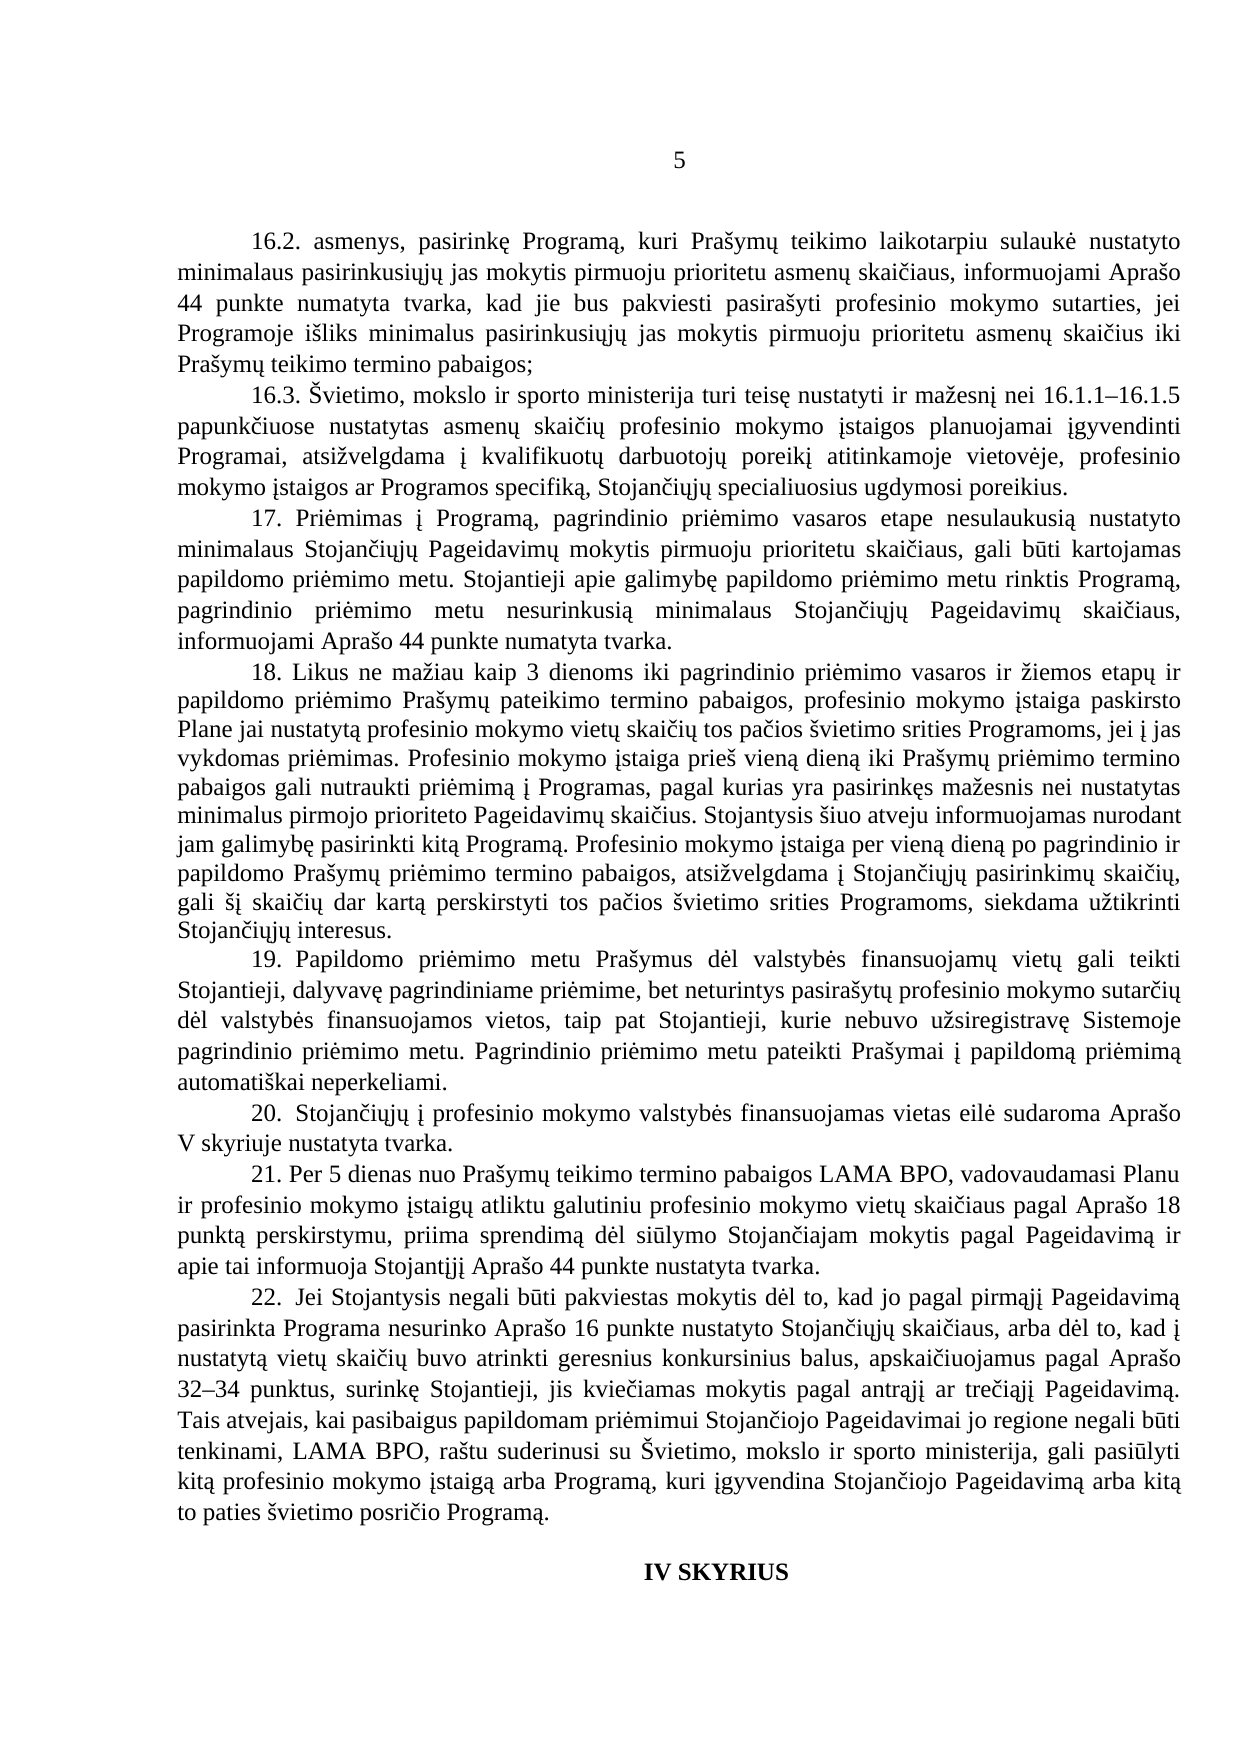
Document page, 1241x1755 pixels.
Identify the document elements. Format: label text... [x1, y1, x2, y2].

text 19. Papildomo priėmimo metu Prašymus dėl valstybės finansuojamų vietų gali teikti Stojantieji, dalyvavę pagrindiniame priėmime, bet neturintys pasirašytų profesinio mokymo sutarčių dėl valstybės finansuojamos vietos, taip pat Stojantieji, kurie nebuvo užsiregistravę Sistemoje pagrindinio priėmimo metu. Pagrindinio priėmimo metu pateikti Prašymai į papildomą priėmimą automatiškai neperkeliami. [177, 944, 1182, 1096]
text 22. Jei Stojantysis negali būti pakviestas mokytis dėl to, kad jo pagal pirmąjį Pageidavimą pasirinkta Programa nesurinko Aprašo 16 punkte nustatyto Stojančiųjų skaičiaus, arba dėl to, kad į nustatytą vietų skaičių buvo atrinkti geresnius konkursinius balus, apskaičiuojamus pagal Aprašo 32–34 punktus, surinkę Stojantieji, jis kviečiamas mokytis pagal antrąjį ar trečiąjį Pageidavimą. Tais atvejais, kai pasibaigus papildomam priėmimui Stojančiojo Pageidavimai jo regione negali būti tenkinami, LAMA BPO, raštu suderinusi su Švietimo, mokslo ir sporto ministerija, gali pasiūlyti kitą profesinio mokymo įstaigą arba Programą, kuri įgyvendina Stojančiojo Pageidavimą arba kitą to paties švietimo posričio Programą. [177, 1282, 1182, 1526]
text 16.3. Švietimo, mokslo ir sporto ministerija turi teisę nustatyti ir mažesnį nei 16.1.1–16.1.5 papunkčiuose nustatytas asmenų skaičių profesinio mokymo įstaigos planuojamai įgyvendinti Programai, atsižvelgdama į kvalifikuotų darbuotojų poreikį atitinkamoje vietovėje, profesinio mokymo įstaigos ar Programos specifiką, Stojančiųjų specialiuosius ugdymosi poreikius. [177, 380, 1182, 501]
text 17. Priėmimas į Programą, pagrindinio priėmimo vasaros etape nesulaukusią nustatyto minimalaus Stojančiųjų Pageidavimų mokytis pirmuoju prioritetu skaičiaus, gali būti kartojamas papildomo priėmimo metu. Stojantieji apie galimybę papildomo priėmimo metu rinktis Programą, pagrindinio priėmimo metu nesurinkusią minimalaus Stojančiųjų Pageidavimų skaičiaus, informuojami Aprašo 44 punkte numatyta tvarka. [177, 503, 1182, 654]
text 16.2. asmenys, pasirinkę Programą, kuri Prašymų teikimo laikotarpiu sulaukė nustatyto minimalaus pasirinkusiųjų jas mokytis pirmuoju prioritetu asmenų skaičiaus, informuojami Aprašo 44 punkte numatyta tvarka, kad jie bus pakviesti pasirašyti profesinio mokymo sutarties, jei Programoje išliks minimalus pasirinkusiųjų jas mokytis pirmuoju prioritetu asmenų skaičius iki Prašymų teikimo termino pabaigos; [177, 226, 1182, 378]
text 20. Stojančiųjų į profesinio mokymo valstybės finansuojamas vietas eilė sudaroma Aprašo V skyriuje nustatyta tvarka. [177, 1098, 1182, 1157]
text IV SKYRIUS [177, 1557, 1182, 1585]
text 18. Likus ne mažiau kaip 3 dienoms iki pagrindinio priėmimo vasaros ir žiemos etapų ir papildomo priėmimo Prašymų pateikimo termino pabaigos, profesinio mokymo įstaiga paskirsto Plane jai nustatytą profesinio mokymo vietų skaičių tos pačios švietimo srities Programoms, jei į jas vykdomas priėmimas. Profesinio mokymo įstaiga prieš vieną dieną iki Prašymų priėmimo termino pabaigos gali nutraukti priėmimą į Programas, pagal kurias yra pasirinkęs mažesnis nei nustatytas minimalus pirmojo prioriteto Pageidavimų skaičius. Stojantysis šiuo atveju informuojamas nurodant jam galimybę pasirinkti kitą Programą. Profesinio mokymo įstaiga per vieną dieną po pagrindinio ir papildomo Prašymų priėmimo termino pabaigos, atsižvelgdama į Stojančiųjų pasirinkimų skaičių, gali šį skaičių dar kartą perskirstyti tos pačios švietimo srities Programoms, siekdama užtikrinti Stojančiųjų interesus. [177, 657, 1182, 944]
text 21. Per 5 dienas nuo Prašymų teikimo termino pabaigos LAMA BPO, vadovaudamasi Planu ir profesinio mokymo įstaigų atliktu galutiniu profesinio mokymo vietų skaičiaus pagal Aprašo 18 punktą perskirstymu, priima sprendimą dėl siūlymo Stojančiajam mokytis pagal Pageidavimą ir apie tai informuoja Stojantįjį Aprašo 44 punkte nustatyta tvarka. [177, 1159, 1182, 1280]
